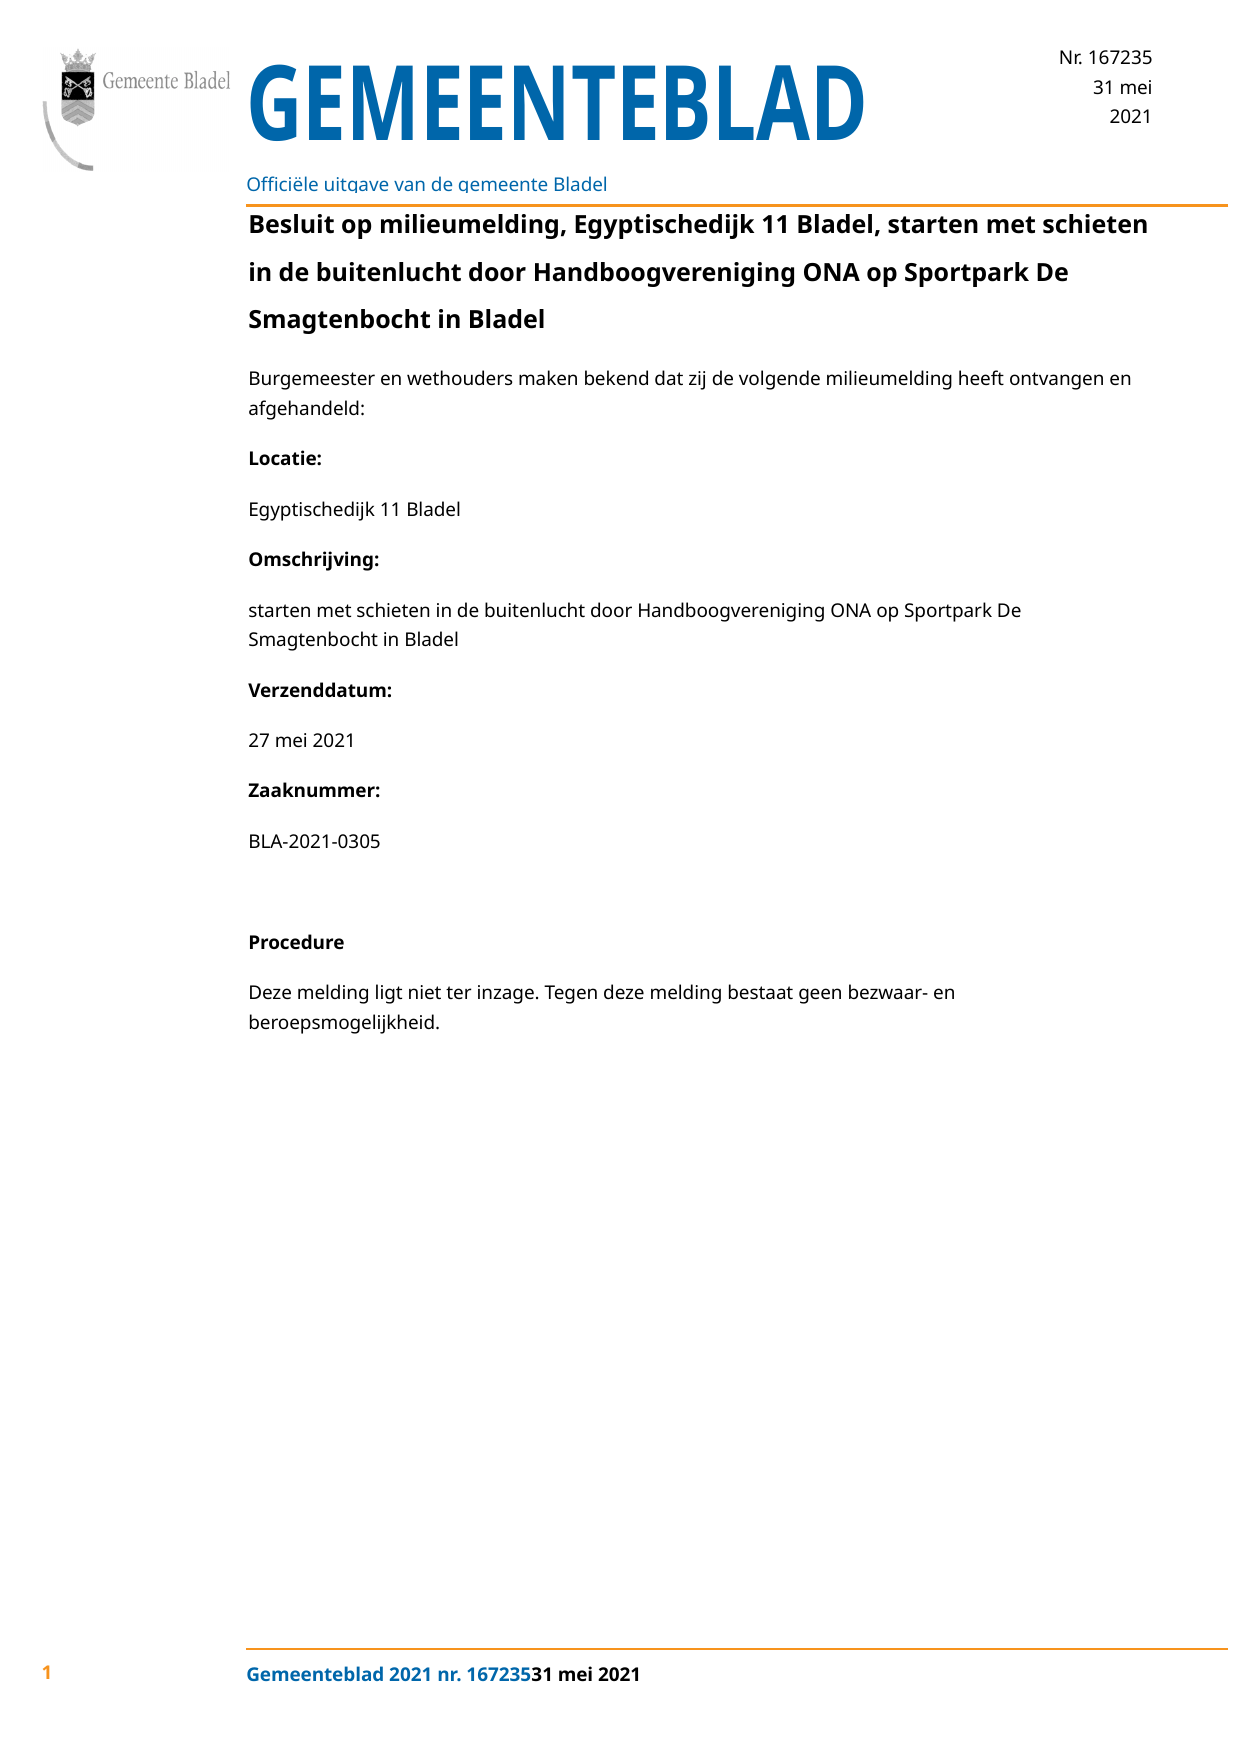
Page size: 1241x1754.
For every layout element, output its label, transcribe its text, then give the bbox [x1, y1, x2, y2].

text Deze melding ligt niet ter inzage. Tegen deze melding bestaat geen bezwaar- en beroepsmogelijkheid. [248, 979, 1152, 1034]
text 27 mei 2021 [248, 727, 1152, 753]
text Verzenddatum: [248, 677, 1152, 702]
text starten met schieten in de buitenlucht door Handboogvereniging ONA op Sportpark De Smagtenbocht in Bladel [248, 597, 1152, 652]
text Egyptischedijk 11 Bladel [248, 496, 1152, 522]
text Omschrijving: [248, 546, 1152, 572]
picture [41, 47, 231, 172]
text Locatie: [248, 446, 1152, 471]
text Procedure [248, 929, 1152, 954]
text BLA-2021-0305 [248, 828, 1152, 854]
text Zaaknummer: [248, 778, 1152, 803]
text Besluit op milieumelding, Egyptischedijk 11 Bladel, starten met schieten in de buitenlucht door Handboogvereniging ONA op Sportpark De Smagtenbocht in Bladel [248, 207, 1152, 336]
text Burgemeester en wethouders maken bekend dat zij de volgende milieumelding heeft ontvangen en afgehandeld: [248, 366, 1152, 421]
